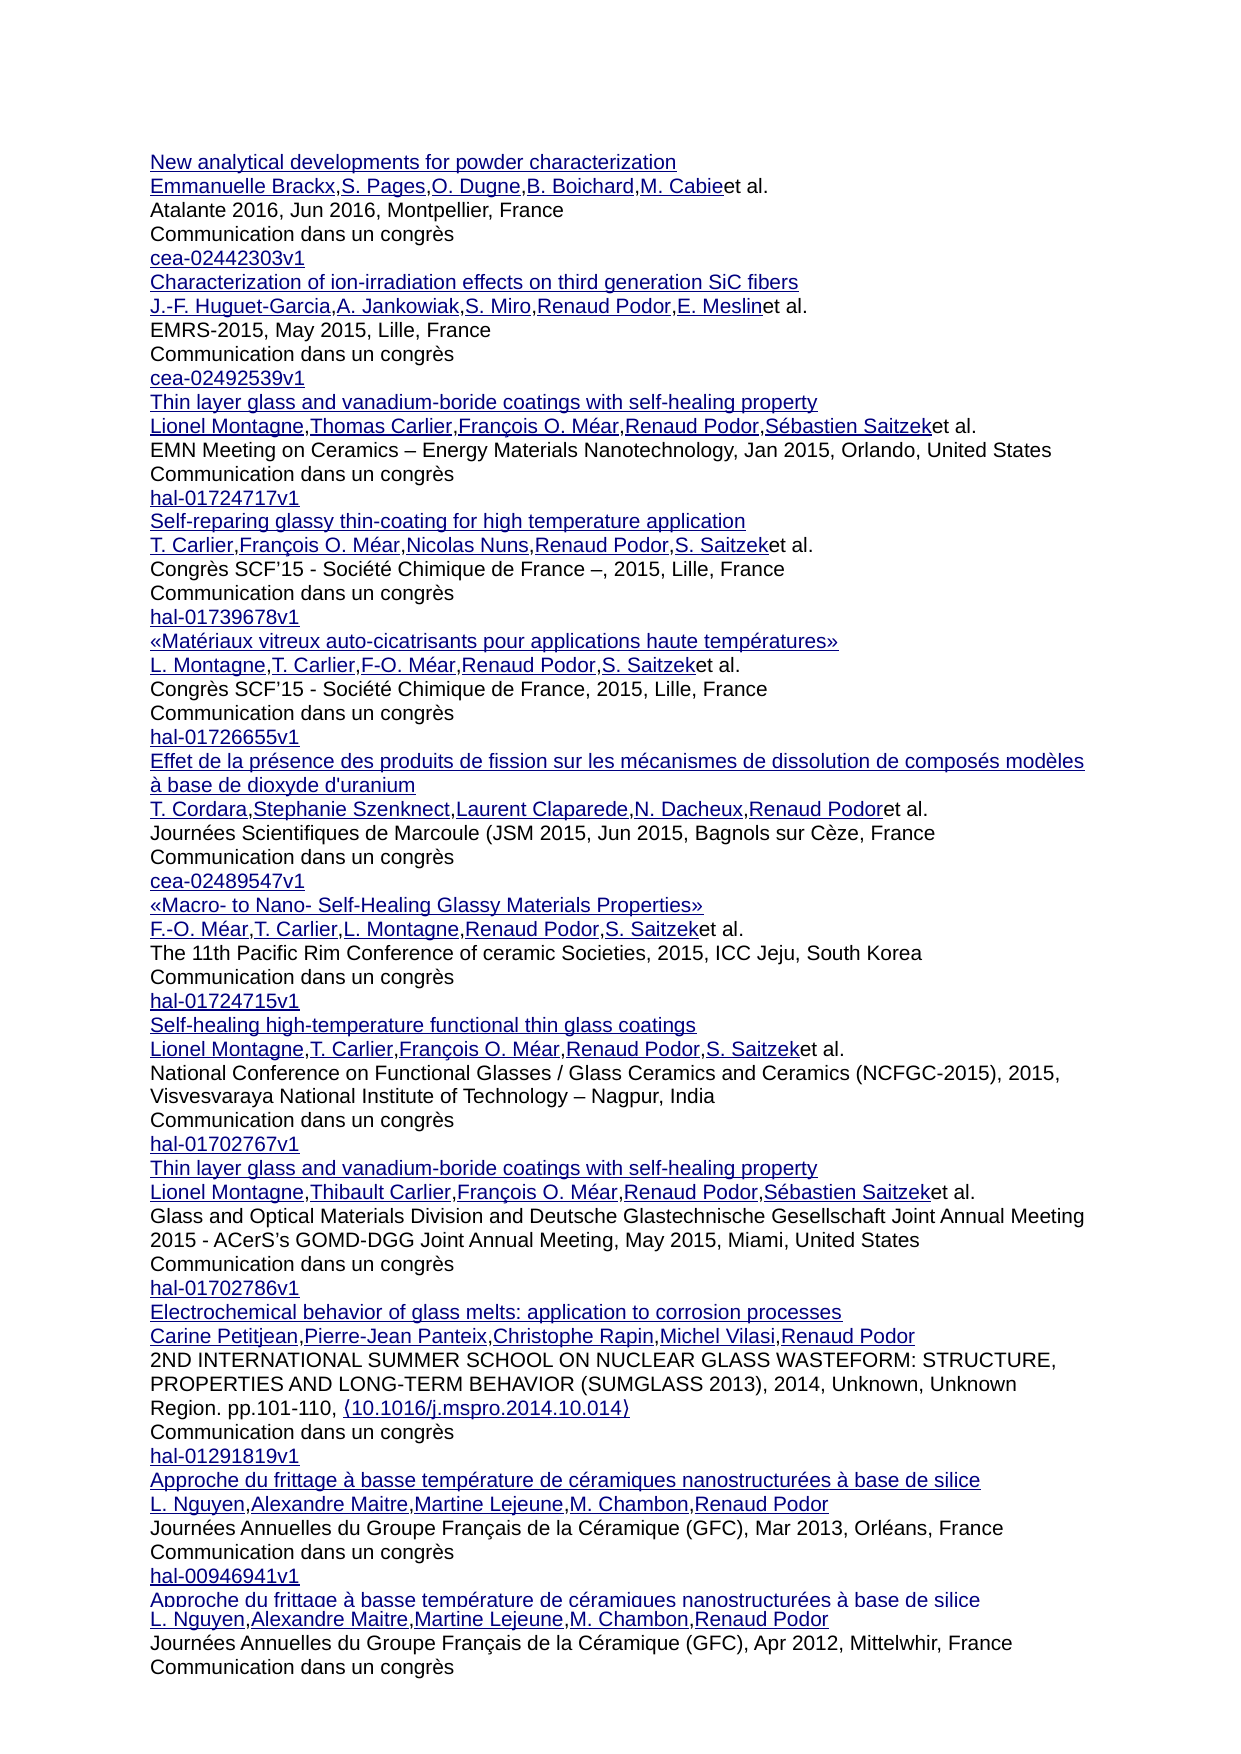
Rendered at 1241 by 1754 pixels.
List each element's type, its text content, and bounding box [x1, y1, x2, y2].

table_cell Approche du frittage à basse température de céramiques nanostructurées à base de silice L. Nguyen,Alexandre Maitre,Martine Lejeune,M. Chambon,Renaud Podor Journées Annuelles du Groupe Français de la Céramique (GFC), Mar 2013, Orléans, France Communication dans un congrès hal-00946941v1 [150, 1468, 1090, 1587]
table_cell Effet de la présence des produits de fission sur les mécanismes de dissolution de composés modèles à base de dioxyde d'uranium T. Cordara,Stephanie Szenknect,Laurent Claparede,N. Dacheux,Renaud Podoret al. Journées Scientifiques de Marcoule (JSM 2015, Jun 2015, Bagnols sur Cèze, France Communication dans un congrès cea-02489547v1 [150, 749, 1090, 893]
table_cell «Matériaux vitreux auto-cicatrisants pour applications haute températures» L. Montagne,T. Carlier,F-O. Méar,Renaud Podor,S. Saitzeket al. Congrès SCF’15 - Société Chimique de France, 2015, Lille, France Communication dans un congrès hal-01726655v1 [150, 629, 1090, 749]
table_cell Self-reparing glassy thin-coating for high temperature application T. Carlier,François O. Méar,Nicolas Nuns,Renaud Podor,S. Saitzeket al. Congrès SCF’15 - Société Chimique de France –, 2015, Lille, France Communication dans un congrès hal-01739678v1 [150, 509, 1090, 629]
table_cell Approche du frittage à basse température de céramiques nanostructurées à base de silice L. Nguyen,Alexandre Maitre,Martine Lejeune,M. Chambon,Renaud Podor Journées Annuelles du Groupe Français de la Céramique (GFC), Apr 2012, Mittelwhir, France Communication dans un congrès [150, 1588, 1090, 1679]
table_cell Electrochemical behavior of glass melts: application to corrosion processes Carine Petitjean,Pierre-Jean Panteix,Christophe Rapin,Michel Vilasi,Renaud Podor 2ND INTERNATIONAL SUMMER SCHOOL ON NUCLEAR GLASS WASTEFORM: STRUCTURE, PROPERTIES AND LONG-TERM BEHAVIOR (SUMGLASS 2013), 2014, Unknown, Unknown Region. pp.101-110, ⟨10.1016/j.mspro.2014.10.014⟩ Communication dans un congrès hal-01291819v1 [150, 1300, 1090, 1468]
table_cell «Macro- to Nano- Self-Healing Glassy Materials Properties» F.-O. Méar,T. Carlier,L. Montagne,Renaud Podor,S. Saitzeket al. The 11th Pacific Rim Conference of ceramic Societies, 2015, ICC Jeju, South Korea Communication dans un congrès hal-01724715v1 [150, 893, 1090, 1012]
table_cell Self-healing high-temperature functional thin glass coatings Lionel Montagne,T. Carlier,François O. Méar,Renaud Podor,S. Saitzeket al. National Conference on Functional Glasses / Glass Ceramics and Ceramics (NCFGC-2015), 2015, Visvesvaraya National Institute of Technology – Nagpur, India Communication dans un congrès hal-01702767v1 [150, 1013, 1090, 1156]
table_cell New analytical developments for powder characterization Emmanuelle Brackx,S. Pages,O. Dugne,B. Boichard,M. Cabieet al. Atalante 2016, Jun 2016, Montpellier, France Communication dans un congrès cea-02442303v1 [150, 150, 1090, 270]
table_cell Characterization of ion-irradiation effects on third generation SiC fibers J.-F. Huguet-Garcia,A. Jankowiak,S. Miro,Renaud Podor,E. Meslinet al. EMRS-2015, May 2015, Lille, France Communication dans un congrès cea-02492539v1 [150, 270, 1090, 389]
table_cell Thin layer glass and vanadium-boride coatings with self-healing property Lionel Montagne,Thomas Carlier,François O. Méar,Renaud Podor,Sébastien Saitzeket al. EMN Meeting on Ceramics – Energy Materials Nanotechnology, Jan 2015, Orlando, United States Communication dans un congrès hal-01724717v1 [150, 390, 1090, 509]
table_cell Thin layer glass and vanadium-boride coatings with self-healing property Lionel Montagne,Thibault Carlier,François O. Méar,Renaud Podor,Sébastien Saitzeket al. Glass and Optical Materials Division and Deutsche Glastechnische Gesellschaft Joint Annual Meeting 2015 - ACerS’s GOMD-DGG Joint Annual Meeting, May 2015, Miami, United States Communication dans un congrès hal-01702786v1 [150, 1156, 1090, 1300]
